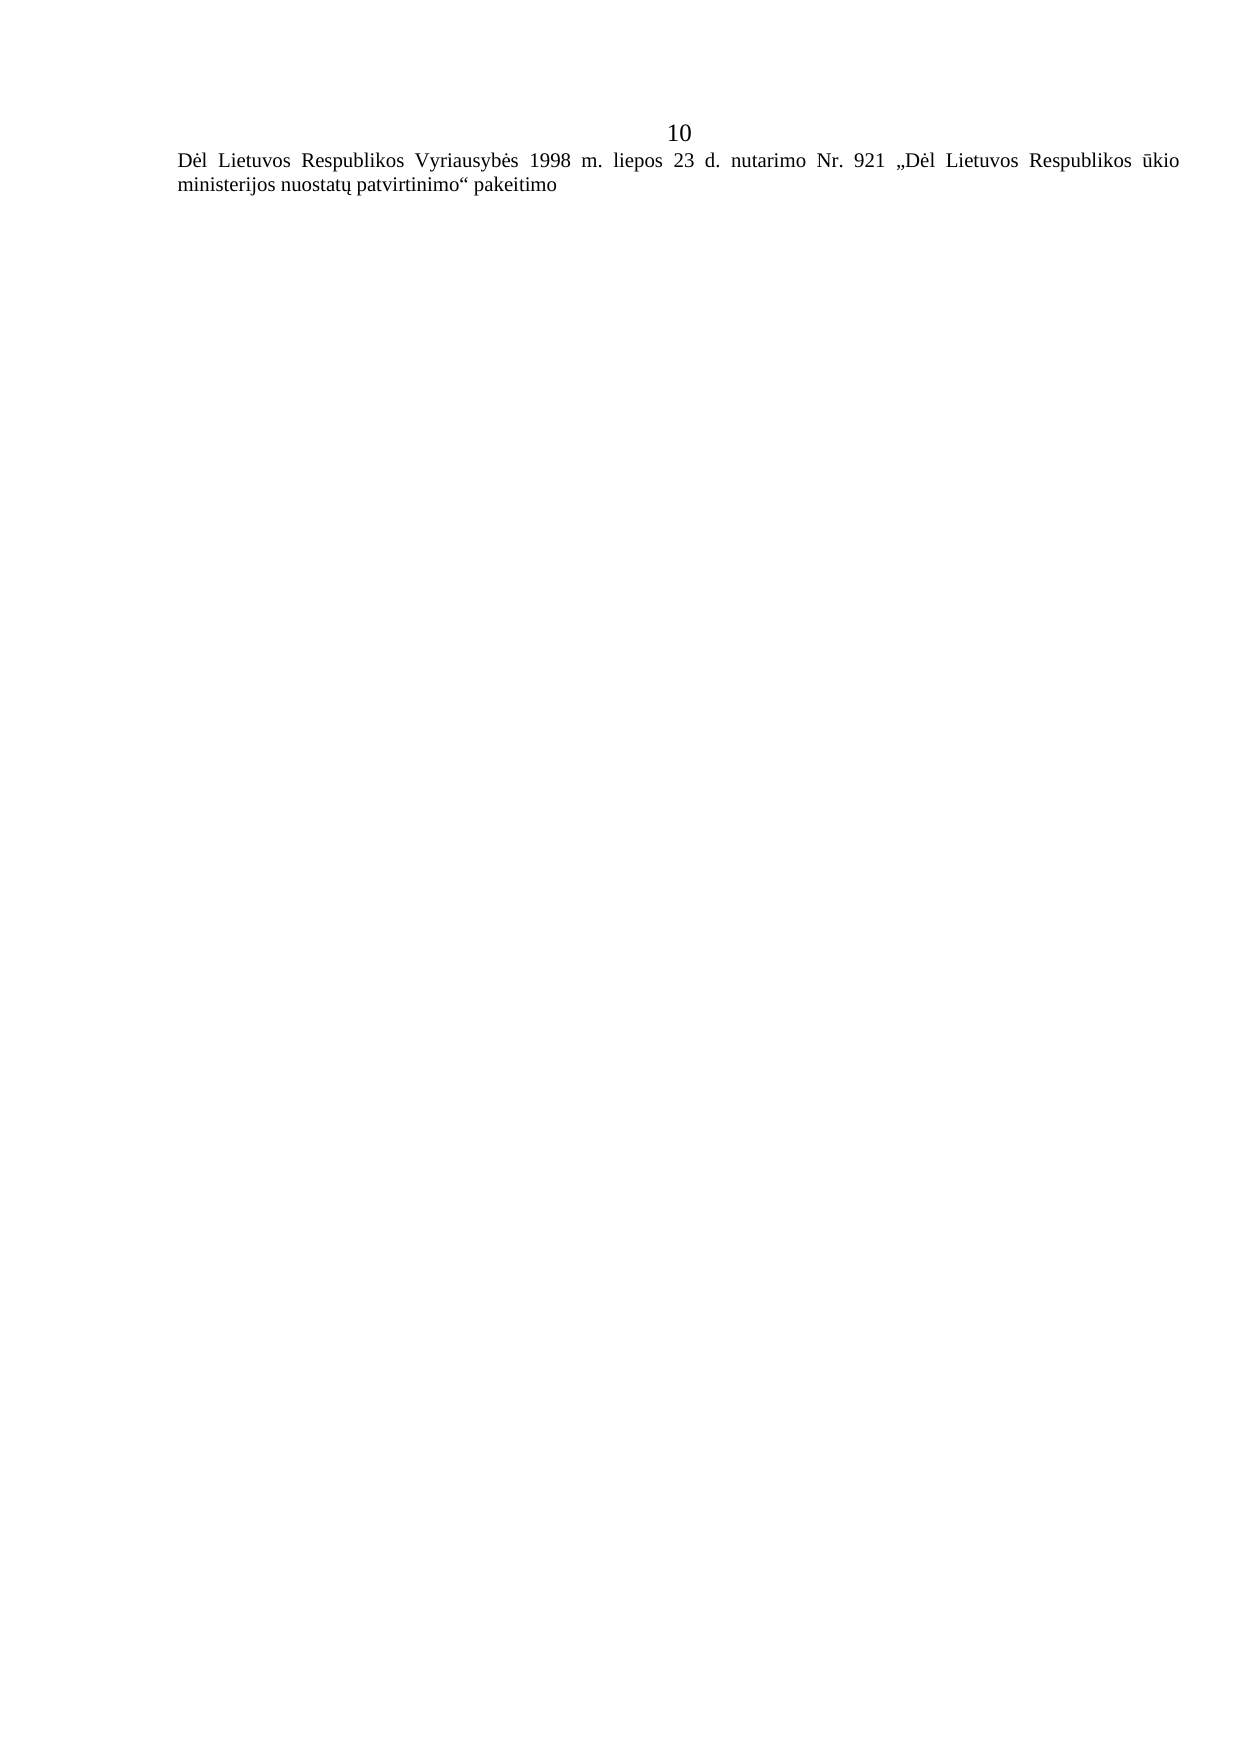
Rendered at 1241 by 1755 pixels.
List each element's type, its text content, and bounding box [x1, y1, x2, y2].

text Dėl Lietuvos Respublikos Vyriausybės 1998 m. liepos 23 d. nutarimo Nr. 921 „Dėl Lietuvos Respublikos ūkio ministerijos nuostatų patvirtinimo“ pakeitimo [177, 148, 1181, 196]
